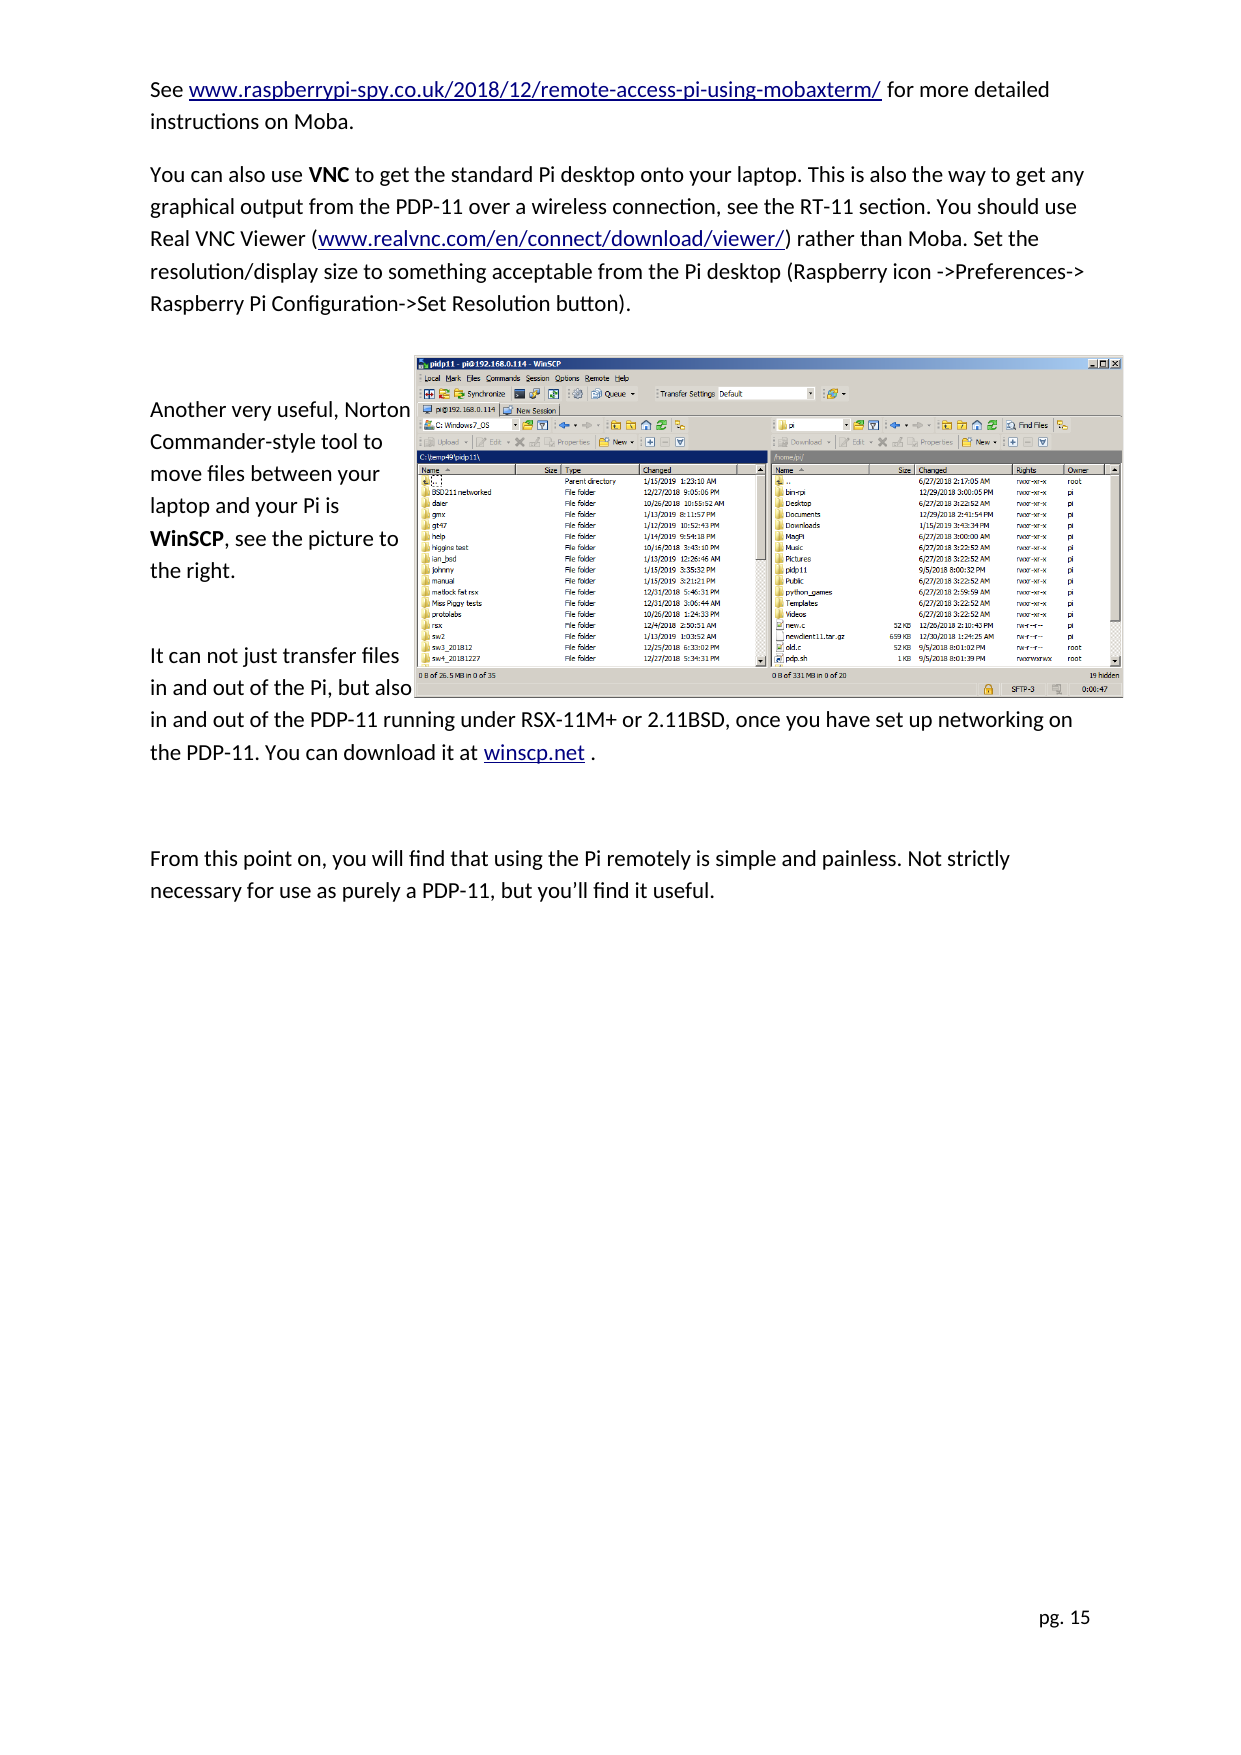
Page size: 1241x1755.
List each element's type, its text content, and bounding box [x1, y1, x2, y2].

text You can also use VNC to get the standard Pi desktop onto your laptop. This is also the way to get any graphical output from the PDP-11 over a wireless connection, see the RT-11 section. You should use Real VNC Viewer (www.realvnc.com/en/connect/download/viewer/) rather than Moba. Set the resolution/display size to something acceptable from the Pi desktop (Raspberry icon ->Preferences-> Raspberry Pi Configuration->Set Resolution button). [150, 160, 1090, 317]
picture [414, 355, 1124, 698]
text It can not just transfer files in and out of the Pi, but also in and out of the PDP-11 running under RSX-11M+ or 2.11BSD, once you have set up networking on the PDP-11. You can download it at winscp.net . [150, 641, 1090, 766]
text See www.raspberrypi-spy.co.uk/2018/12/remote-access-pi-using-mobaxterm/ for more detailed instructions on Moba. [150, 75, 1090, 135]
text From this point on, you will find that using the Pi remotely is simple and painless. Not strictly necessary for use as purely a PDP-11, but you’ll find it useful. [150, 844, 1090, 904]
text Another very useful, Norton Commander-style tool to move files between your laptop and your Pi is WinSCP, see the picture to the right. [150, 395, 414, 616]
